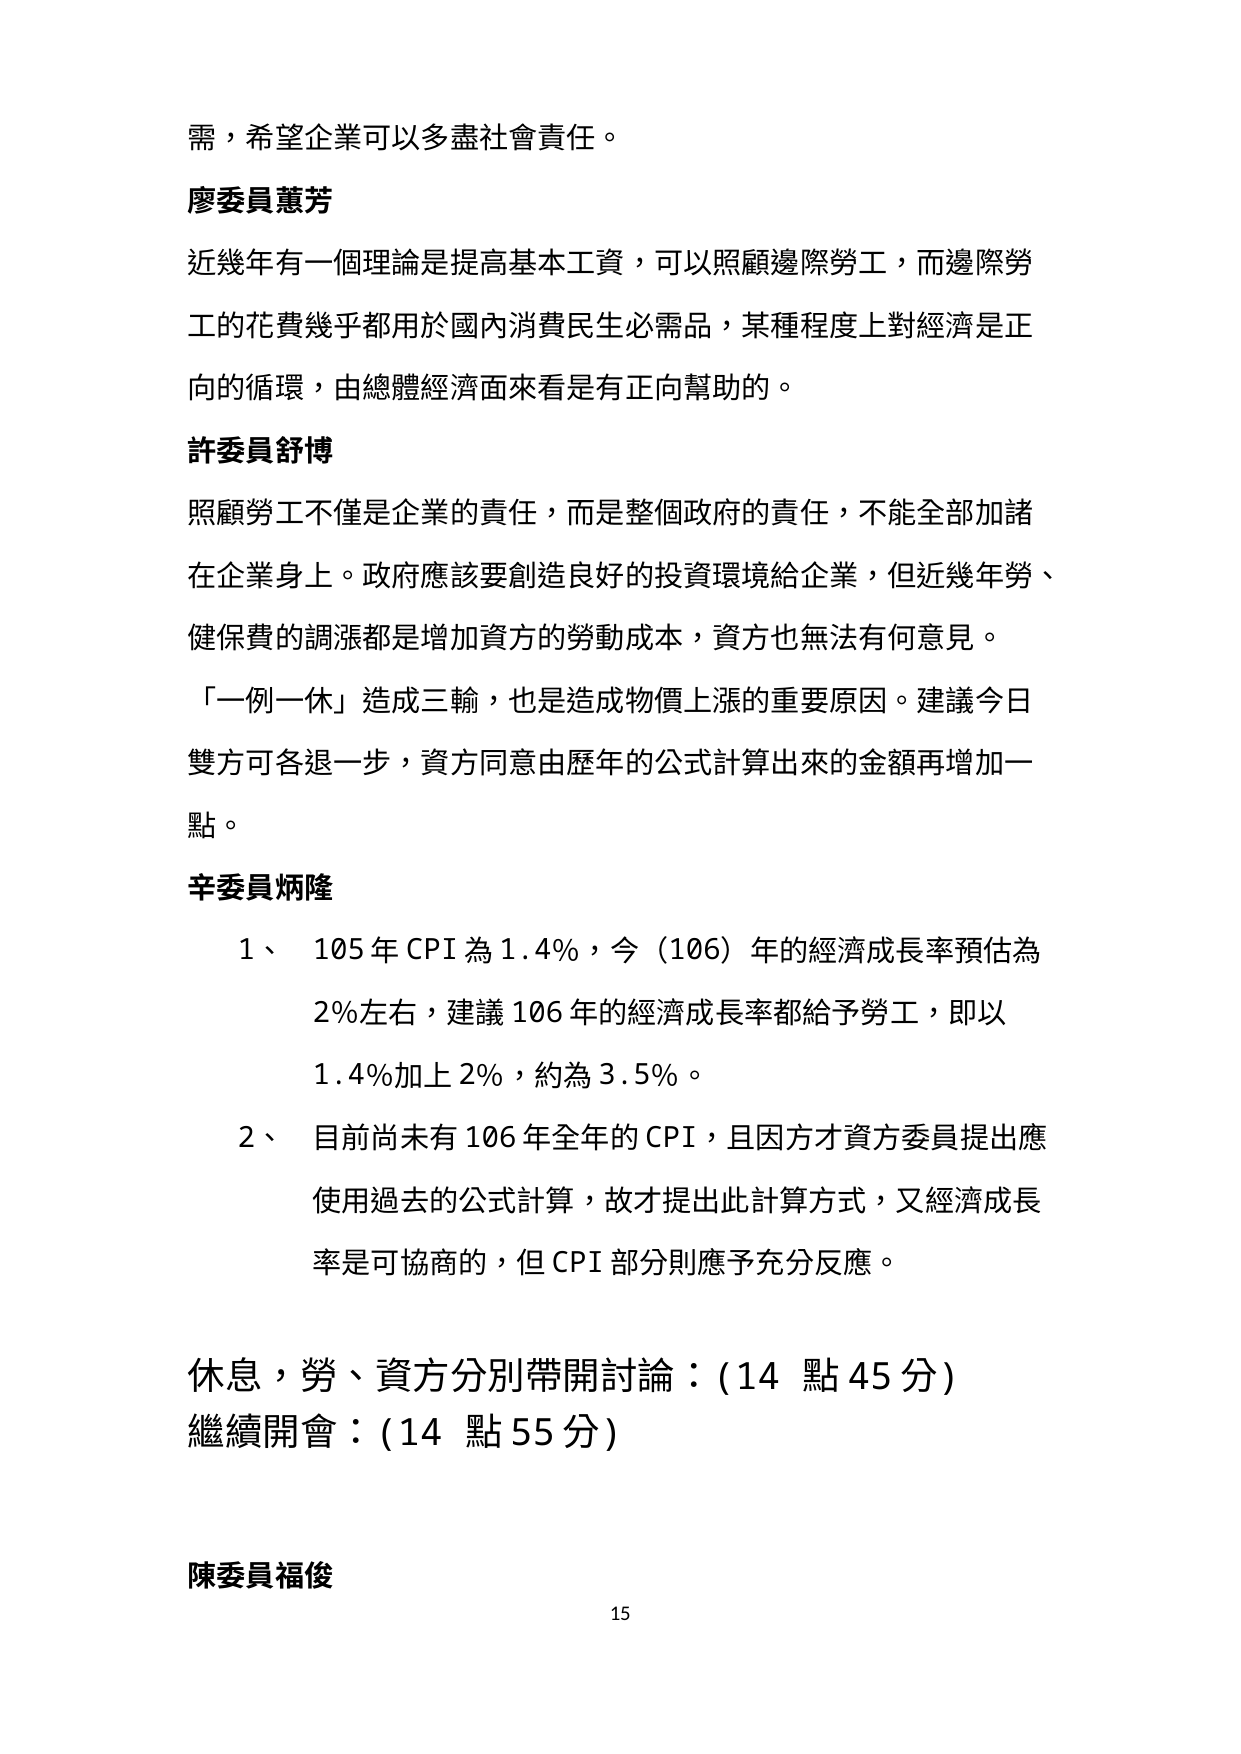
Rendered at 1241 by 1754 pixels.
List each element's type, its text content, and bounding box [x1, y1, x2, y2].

text 繼續開會：(14 點55分) [187, 1400, 1053, 1457]
text 辛委員炳隆 [187, 844, 1053, 907]
text 照顧勞工不僅是企業的責任，而是整個政府的責任，不能全部加諸在企業身上。政府應該要創造良好的投資環境給企業，但近幾年勞、健保費的調漲都是增加資方的勞動成本，資方也無法有何意見。「一例一休」造成三輸，也是造成物價上漲的重要原因。建議今日雙方可各退一步，資方同意由歷年的公式計算出來的金額再增加一點。 [187, 469, 1053, 844]
list 105年CPI為1.4％，今（106）年的經濟成長率預估為2％左右，建議106年的經濟成長率都給予勞工，即以1.4％加上2％，約為3.5％。 [237, 907, 1053, 1094]
text 廖委員蕙芳 [187, 157, 1053, 219]
text 需，希望企業可以多盡社會責任。 [187, 94, 1053, 157]
text 陳委員福俊 [187, 1532, 1053, 1594]
text 休息，勞、資方分別帶開討論：(14 點45分) [187, 1344, 1053, 1400]
text 近幾年有一個理論是提高基本工資，可以照顧邊際勞工，而邊際勞工的花費幾乎都用於國內消費民生必需品，某種程度上對經濟是正向的循環，由總體經濟面來看是有正向幫助的。 [187, 219, 1053, 407]
list 目前尚未有106年全年的CPI，且因方才資方委員提出應使用過去的公式計算，故才提出此計算方式，又經濟成長率是可協商的，但CPI部分則應予充分反應。 [237, 1094, 1053, 1282]
text 許委員舒博 [187, 407, 1053, 469]
